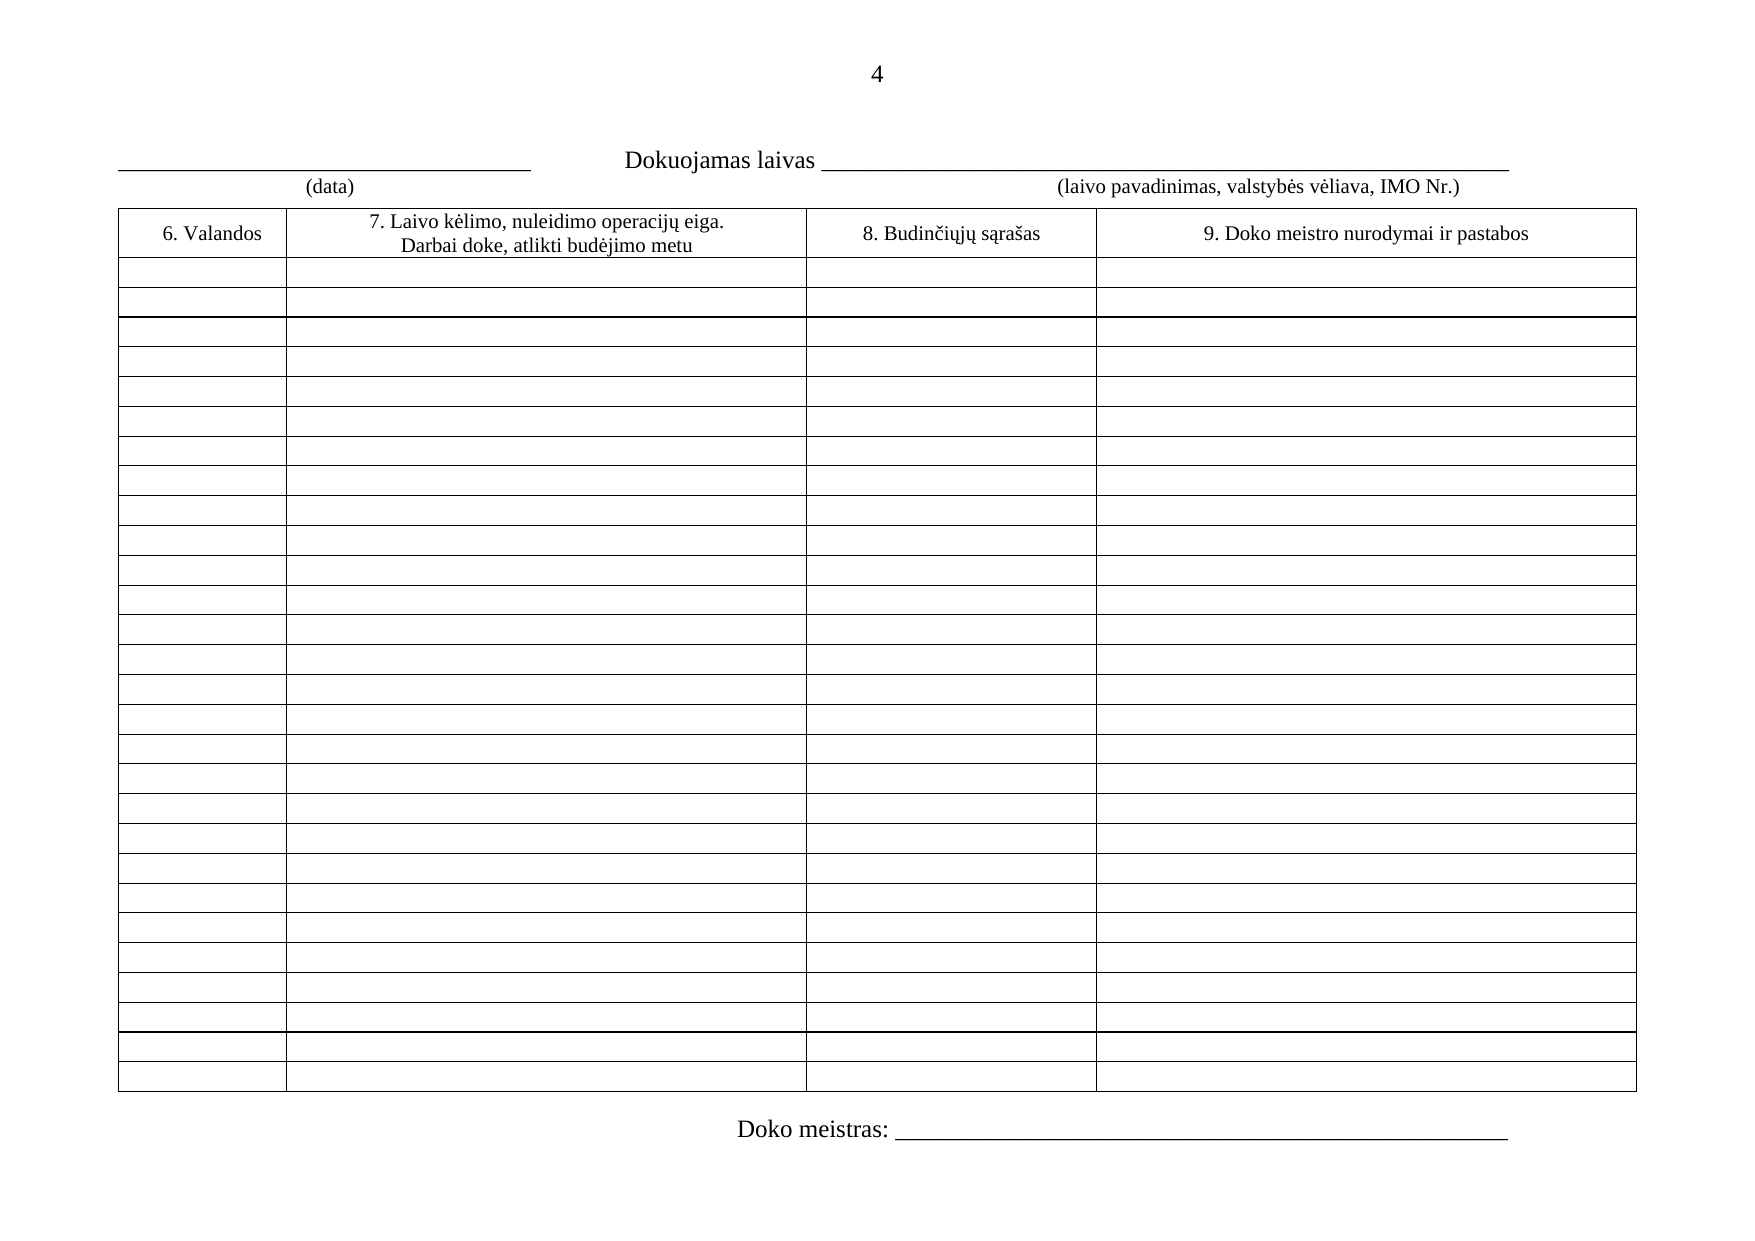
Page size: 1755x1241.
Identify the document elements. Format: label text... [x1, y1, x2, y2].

table_cell [287, 347, 806, 376]
table_cell [119, 1033, 286, 1061]
table_cell [287, 794, 806, 823]
table_cell [807, 407, 1096, 436]
table_cell [119, 943, 286, 972]
table_cell [1097, 347, 1636, 376]
table_cell [807, 675, 1096, 704]
table_cell [119, 586, 286, 614]
table_cell [119, 496, 286, 525]
table_cell [1097, 1062, 1636, 1091]
table_cell [807, 973, 1096, 1002]
table_cell [287, 705, 806, 733]
table_cell [807, 377, 1096, 406]
table_cell [119, 347, 286, 376]
table_cell [1097, 735, 1636, 763]
text (data) (laivo pavadinimas, valstybės vėliava, IMO Nr.) [306, 174, 1636, 198]
table_cell [1097, 1033, 1636, 1061]
table_cell [807, 1033, 1096, 1061]
table_cell [287, 824, 806, 853]
table_cell [807, 943, 1096, 972]
table_cell [119, 973, 286, 1002]
table_cell [287, 526, 806, 555]
table_cell [807, 615, 1096, 644]
table_cell [807, 437, 1096, 465]
table_cell [119, 556, 286, 584]
table_cell [1097, 407, 1636, 436]
table_cell [119, 288, 286, 316]
table_cell [1097, 437, 1636, 465]
table_cell [287, 1033, 806, 1061]
table_cell [1097, 615, 1636, 644]
table_cell [287, 437, 806, 465]
table_cell [119, 913, 286, 942]
table_cell [1097, 288, 1636, 316]
table_cell [807, 854, 1096, 882]
table_cell [119, 1003, 286, 1031]
table_cell [119, 318, 286, 346]
table_cell [119, 884, 286, 912]
table_cell [807, 1003, 1096, 1031]
table_cell [119, 526, 286, 555]
table_cell [807, 794, 1096, 823]
table_cell [807, 705, 1096, 733]
table_header 6. Valandos [119, 209, 286, 257]
table_cell [1097, 884, 1636, 912]
table_cell [807, 824, 1096, 853]
table_cell [807, 288, 1096, 316]
text _________________________________ Dokuojamas laivas _______________________________________________________ [118, 145, 1636, 174]
table_cell [119, 258, 286, 287]
table_cell [287, 943, 806, 972]
table_cell [287, 288, 806, 316]
table_cell [287, 377, 806, 406]
table_cell [287, 764, 806, 793]
table_cell [119, 824, 286, 853]
table_cell [287, 913, 806, 942]
table_cell [1097, 794, 1636, 823]
table_cell [1097, 943, 1636, 972]
table_cell [807, 884, 1096, 912]
table_cell [807, 764, 1096, 793]
table_cell [119, 407, 286, 436]
table_cell [807, 258, 1096, 287]
table_cell [1097, 973, 1636, 1002]
table_cell [1097, 586, 1636, 614]
table_cell [807, 526, 1096, 555]
table_cell [287, 586, 806, 614]
table_header 9. Doko meistro nurodymai ir pastabos [1097, 209, 1636, 257]
table_cell [287, 973, 806, 1002]
table_cell [807, 556, 1096, 584]
table_cell [1097, 377, 1636, 406]
table_cell [1097, 318, 1636, 346]
table_cell [287, 675, 806, 704]
table_cell [119, 854, 286, 882]
table_cell [287, 496, 806, 525]
table_cell [119, 764, 286, 793]
table_cell [1097, 675, 1636, 704]
table_cell [287, 466, 806, 495]
table_cell [287, 407, 806, 436]
table_cell [807, 347, 1096, 376]
table_header 8. Budinčiųjų sąrašas [807, 209, 1096, 257]
table_cell [1097, 496, 1636, 525]
table_cell [287, 854, 806, 882]
table_cell [287, 1062, 806, 1091]
table_cell [119, 615, 286, 644]
table_cell [287, 615, 806, 644]
table_cell [287, 884, 806, 912]
text Doko meistras: _________________________________________________ [737, 1114, 1636, 1142]
table_cell [1097, 645, 1636, 674]
table_cell [287, 556, 806, 584]
table_cell [807, 466, 1096, 495]
table_cell [807, 586, 1096, 614]
table_cell [1097, 258, 1636, 287]
table_cell [1097, 1003, 1636, 1031]
table_cell [807, 913, 1096, 942]
table_cell [1097, 913, 1636, 942]
table_cell [807, 735, 1096, 763]
table_cell [119, 735, 286, 763]
table_header 7. Laivo kėlimo, nuleidimo operacijų eiga. Darbai doke, atlikti budėjimo metu [287, 209, 806, 257]
table_cell [119, 705, 286, 733]
table_cell [119, 466, 286, 495]
table_cell [119, 675, 286, 704]
table_cell [287, 735, 806, 763]
table_cell [1097, 705, 1636, 733]
table_cell [807, 645, 1096, 674]
table_cell [119, 1062, 286, 1091]
table_cell [807, 1062, 1096, 1091]
table_cell [1097, 824, 1636, 853]
table_cell [119, 794, 286, 823]
table_cell [119, 437, 286, 465]
table_cell [1097, 764, 1636, 793]
table_cell [807, 496, 1096, 525]
table_cell [1097, 854, 1636, 882]
table_cell [287, 645, 806, 674]
table_cell [807, 318, 1096, 346]
table_cell [287, 1003, 806, 1031]
table_cell [119, 645, 286, 674]
table_cell [1097, 556, 1636, 584]
table_cell [1097, 466, 1636, 495]
table_cell [1097, 526, 1636, 555]
table_cell [119, 377, 286, 406]
table_cell [287, 318, 806, 346]
table_cell [287, 258, 806, 287]
